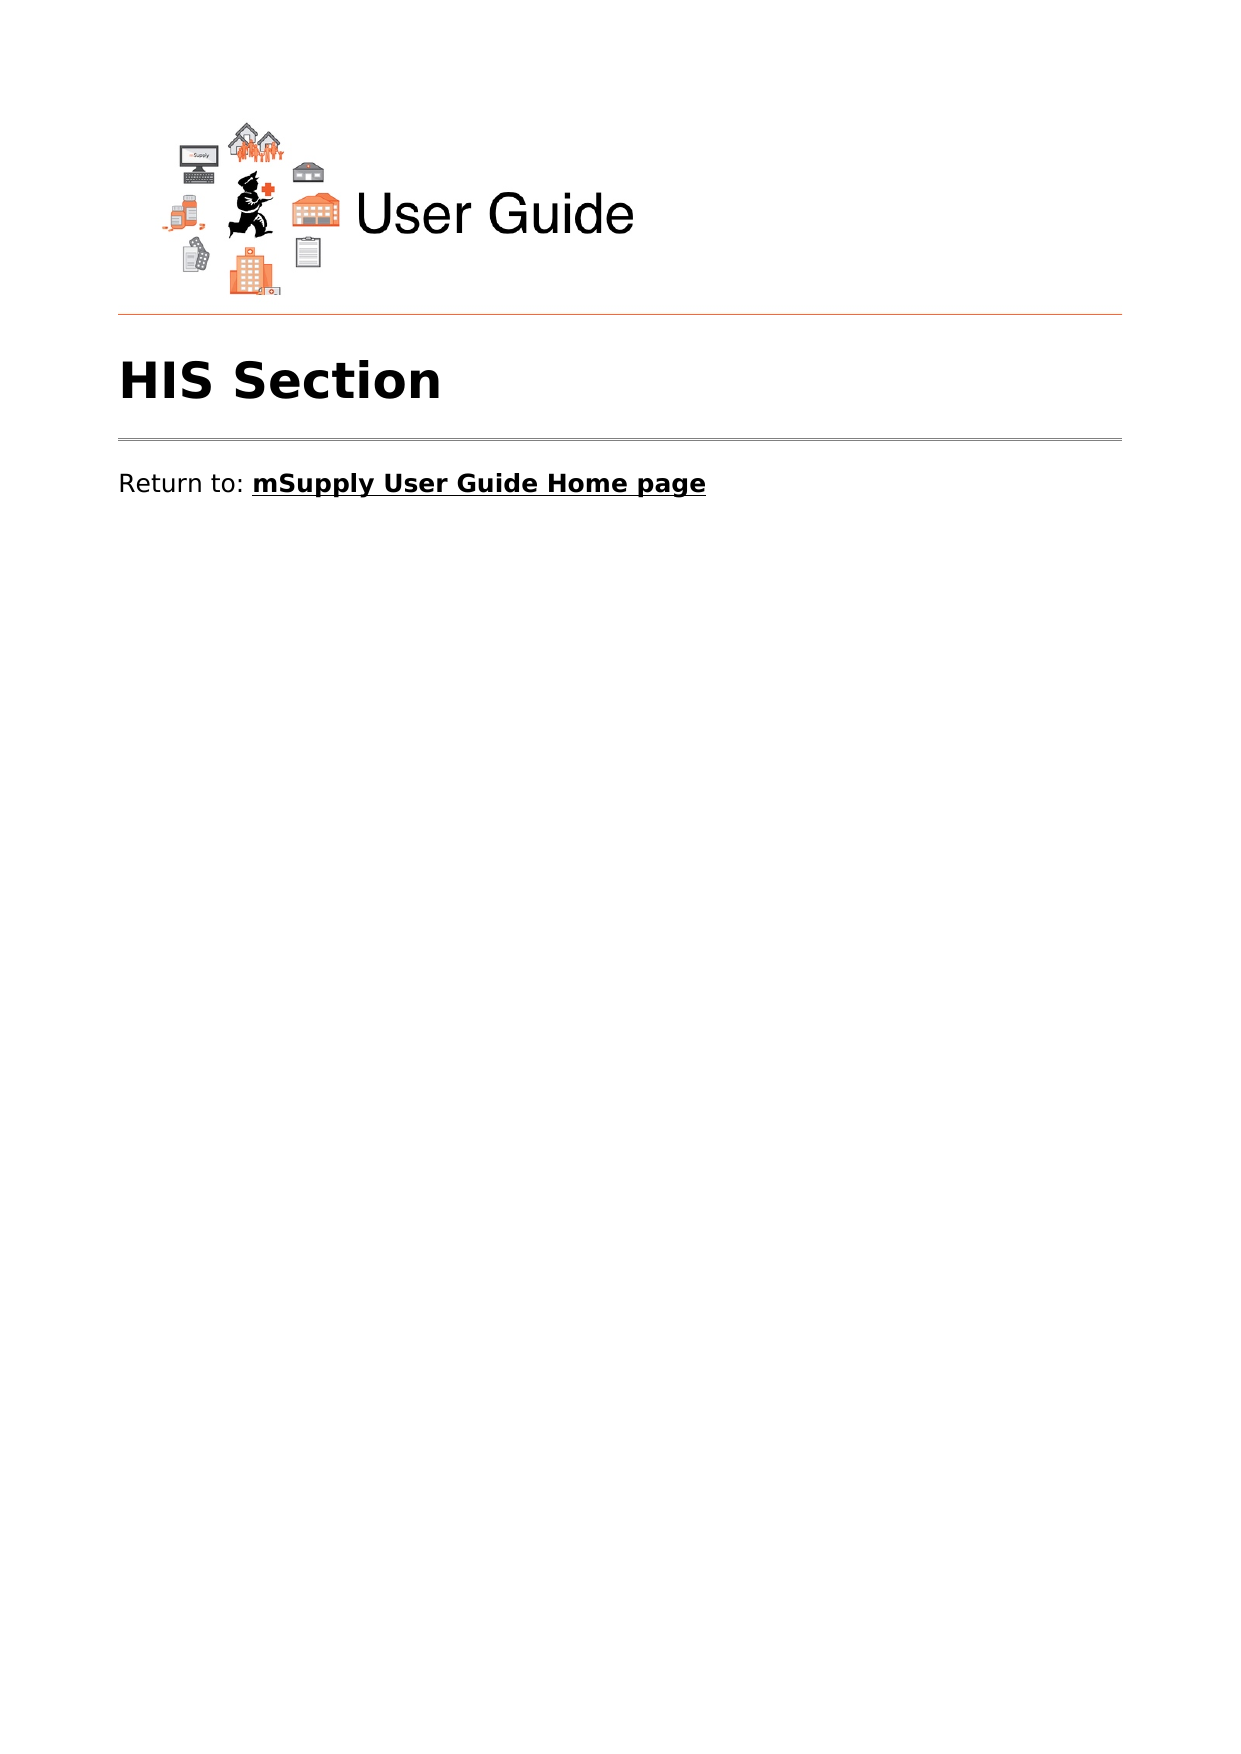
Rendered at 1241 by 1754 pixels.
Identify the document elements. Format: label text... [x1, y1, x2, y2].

subtitle HIS Section [118, 352, 1122, 411]
text Return to: mSupply User Guide Home page [118, 469, 1122, 499]
picture [118, 118, 1123, 315]
